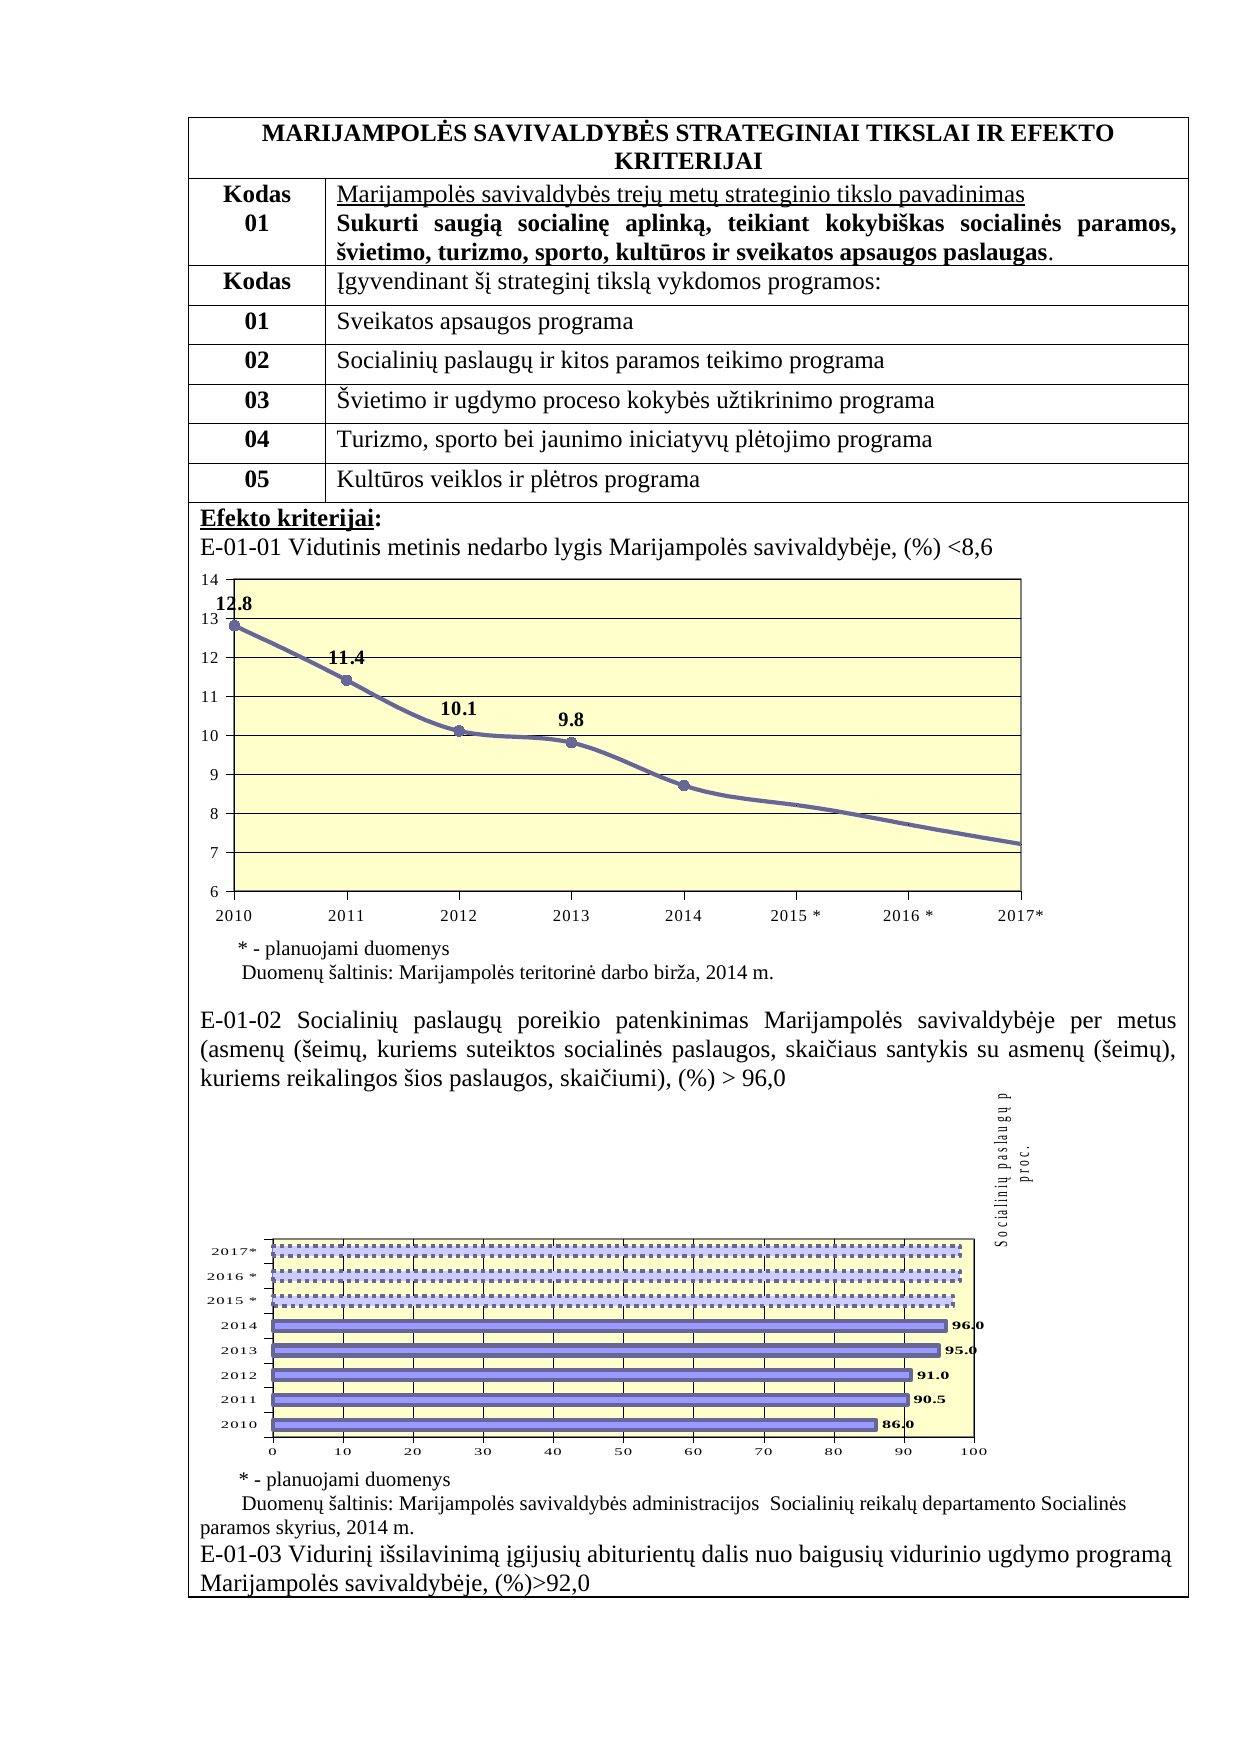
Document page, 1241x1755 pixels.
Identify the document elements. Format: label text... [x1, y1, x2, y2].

table_cell Sveikatos apsaugos programa [326, 306, 1188, 344]
table_cell 01 [189, 306, 325, 344]
table_cell 02 [189, 345, 325, 384]
table_header MARIJAMPOLĖS SAVIVALDYBĖS STRATEGINIAI TIKSLAI IR EFEKTO KRITERIJAI [189, 118, 1188, 178]
table_cell 05 [189, 464, 325, 502]
table_cell Efekto kriterijai: E-01-01 Vidutinis metinis nedarbo lygis Marijampolės savivaldybėje, (%) <8,6 * - planuojami duomenys Duomenų šaltinis: Marijampolės teritorinė darbo birža, 2014 m. E-01-02 Socialinių paslaugų poreikio patenkinimas Marijampolės savivaldybėje per metus (asmenų (šeimų, kuriems suteiktos socialinės paslaugos, skaičiaus santykis su asmenų (šeimų), kuriems reikalingos šios paslaugos, skaičiumi), (%) > 96,0 * - planuojami duomenys Duomenų šaltinis: Marijampolės savivaldybės administracijos Socialinių reikalų departamento Socialinės paramos skyrius, 2014 m. E-01-03 Vidurinį išsilavinimą įgijusių abiturientų dalis nuo baigusių vidurinio ugdymo programą Marijampolės savivaldybėje, (%)>92,0 * - planuojami duomenys Duomenų šaltinis: Marijampolės savivaldybės administracijos Švietimo, kultūros ir sporto departamento Švietimo skyrius, 2014 m. E-01-04 Abiturientų, tęsiančių mokymąsi aukštosiose mokyklose, dalis nuo visų abiturientų (be Suaugusių mokymo centro), (%) >80,0 * - planuojami duomenys Duomenų šaltinis: Marijampolės savivaldybės administracijos Švietimo, kultūros ir sporto departamento Švietimo skyrius, 2014 m. [189, 503, 1188, 1596]
table_cell Kodas 01 [189, 179, 325, 265]
table_cell Švietimo ir ugdymo proceso kokybės užtikrinimo programa [326, 385, 1188, 423]
table_cell Kodas [189, 266, 325, 305]
table_cell Kultūros veiklos ir plėtros programa [326, 464, 1188, 502]
table_cell Įgyvendinant šį strateginį tikslą vykdomos programos: [326, 266, 1188, 305]
table_cell Socialinių paslaugų ir kitos paramos teikimo programa [326, 345, 1188, 384]
table_cell 03 [189, 385, 325, 423]
table_cell Marijampolės savivaldybės trejų metų strateginio tikslo pavadinimas Sukurti saugią socialinę aplinką, teikiant kokybiškas socialinės paramos, švietimo, turizmo, sporto, kultūros ir sveikatos apsaugos paslaugas. [326, 179, 1188, 265]
table_cell Turizmo, sporto bei jaunimo iniciatyvų plėtojimo programa [326, 424, 1188, 463]
table_cell 04 [189, 424, 325, 463]
